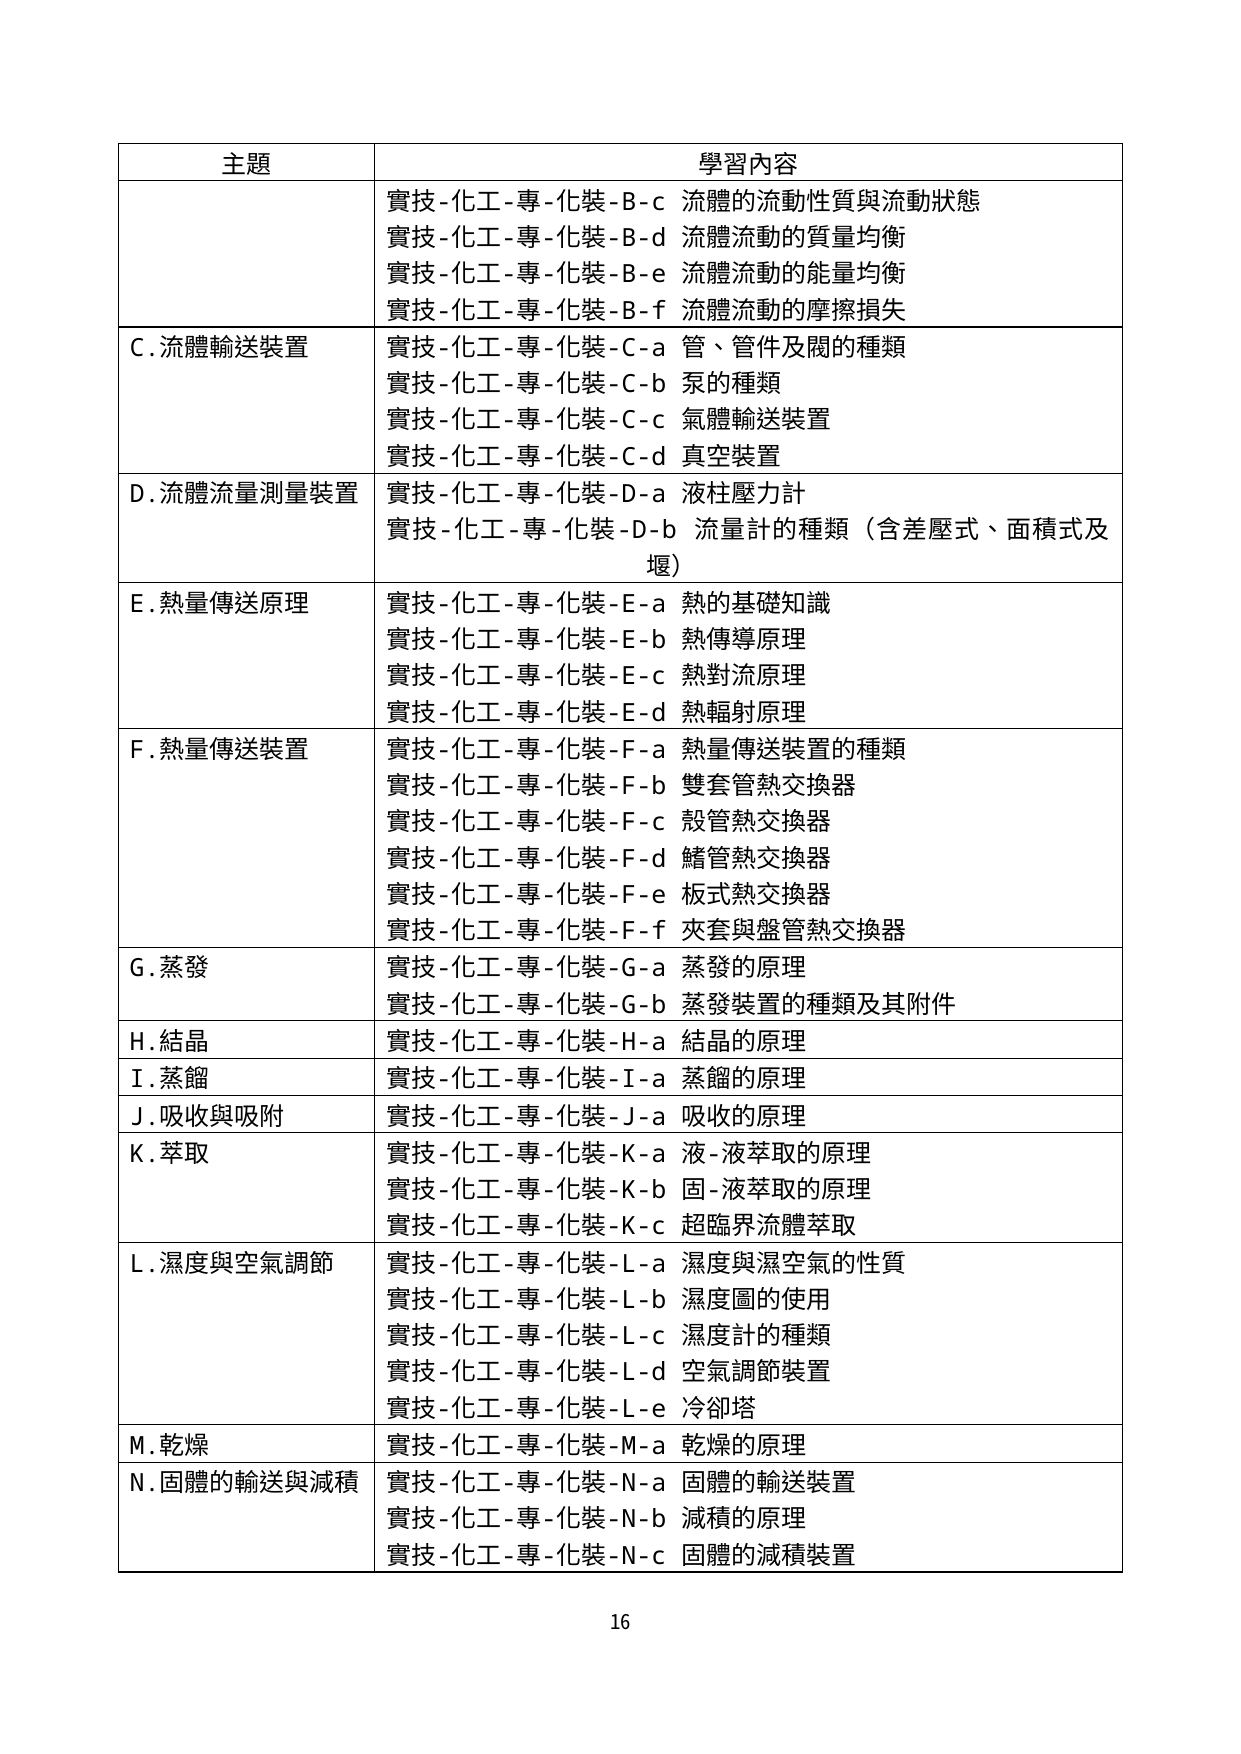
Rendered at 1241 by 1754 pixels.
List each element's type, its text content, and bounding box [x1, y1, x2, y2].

table_cell I.蒸餾 [119, 1059, 374, 1095]
table_cell G.蒸發 [119, 948, 374, 1020]
table_cell 實技-化工-專-化裝-J-a 吸收的原理 [375, 1096, 1122, 1132]
table_cell C.流體輸送裝置 [119, 328, 374, 472]
table_cell L.濕度與空氣調節 [119, 1243, 374, 1424]
table_cell 實技-化工-專-化裝-F-a 熱量傳送裝置的種類 實技-化工-專-化裝-F-b 雙套管熱交換器 實技-化工-專-化裝-F-c 殼管熱交換器 實技-化工-專-化裝-F-d 鰭管熱交換器 實技-化工-專-化裝-F-e 板式熱交換器 實技-化工-專-化裝-F-f 夾套與盤管熱交換器 [375, 729, 1122, 947]
table_cell 實技-化工-專-化裝-M-a 乾燥的原理 [375, 1425, 1122, 1462]
table_cell 實技-化工-專-化裝-H-a 結晶的原理 [375, 1021, 1122, 1058]
table_cell 實技-化工-專-化裝-B-c 流體的流動性質與流動狀態 實技-化工-專-化裝-B-d 流體流動的質量均衡 實技-化工-專-化裝-B-e 流體流動的能量均衡 實技-化工-專-化裝-B-f 流體流動的摩擦損失 [375, 181, 1122, 326]
table_cell 實技-化工-專-化裝-N-a 固體的輸送裝置 實技-化工-專-化裝-N-b 減積的原理 實技-化工-專-化裝-N-c 固體的減積裝置 [375, 1463, 1122, 1571]
table_cell 實技-化工-專-化裝-L-a 濕度與濕空氣的性質 實技-化工-專-化裝-L-b 濕度圖的使用 實技-化工-專-化裝-L-c 濕度計的種類 實技-化工-專-化裝-L-d 空氣調節裝置 實技-化工-專-化裝-L-e 冷卻塔 [375, 1243, 1122, 1424]
table_cell N.固體的輸送與減積 [119, 1463, 374, 1571]
table_cell F.熱量傳送裝置 [119, 729, 374, 947]
table_cell E.熱量傳送原理 [119, 583, 374, 728]
table_cell J.吸收與吸附 [119, 1096, 374, 1132]
table_cell 實技-化工-專-化裝-D-a 液柱壓力計 實技-化工-專-化裝-D-b 流量計的種類（含差壓式、面積式及堰） [375, 474, 1122, 582]
table_cell 實技-化工-專-化裝-K-a 液-液萃取的原理 實技-化工-專-化裝-K-b 固-液萃取的原理 實技-化工-專-化裝-K-c 超臨界流體萃取 [375, 1133, 1122, 1242]
table_cell 實技-化工-專-化裝-G-a 蒸發的原理 實技-化工-專-化裝-G-b 蒸發裝置的種類及其附件 [375, 948, 1122, 1020]
table_cell 實技-化工-專-化裝-C-a 管、管件及閥的種類 實技-化工-專-化裝-C-b 泵的種類 實技-化工-專-化裝-C-c 氣體輸送裝置 實技-化工-專-化裝-C-d 真空裝置 [375, 328, 1122, 472]
table_cell 實技-化工-專-化裝-E-a 熱的基礎知識 實技-化工-專-化裝-E-b 熱傳導原理 實技-化工-專-化裝-E-c 熱對流原理 實技-化工-專-化裝-E-d 熱輻射原理 [375, 583, 1122, 728]
table_cell D.流體流量測量裝置 [119, 474, 374, 582]
table_cell K.萃取 [119, 1133, 374, 1242]
table_cell M.乾燥 [119, 1425, 374, 1462]
table_header 學習內容 [375, 144, 1122, 180]
table_cell H.結晶 [119, 1021, 374, 1058]
table_cell [119, 181, 374, 326]
table_header 主題 [119, 144, 374, 180]
table_cell 實技-化工-專-化裝-I-a 蒸餾的原理 [375, 1059, 1122, 1095]
